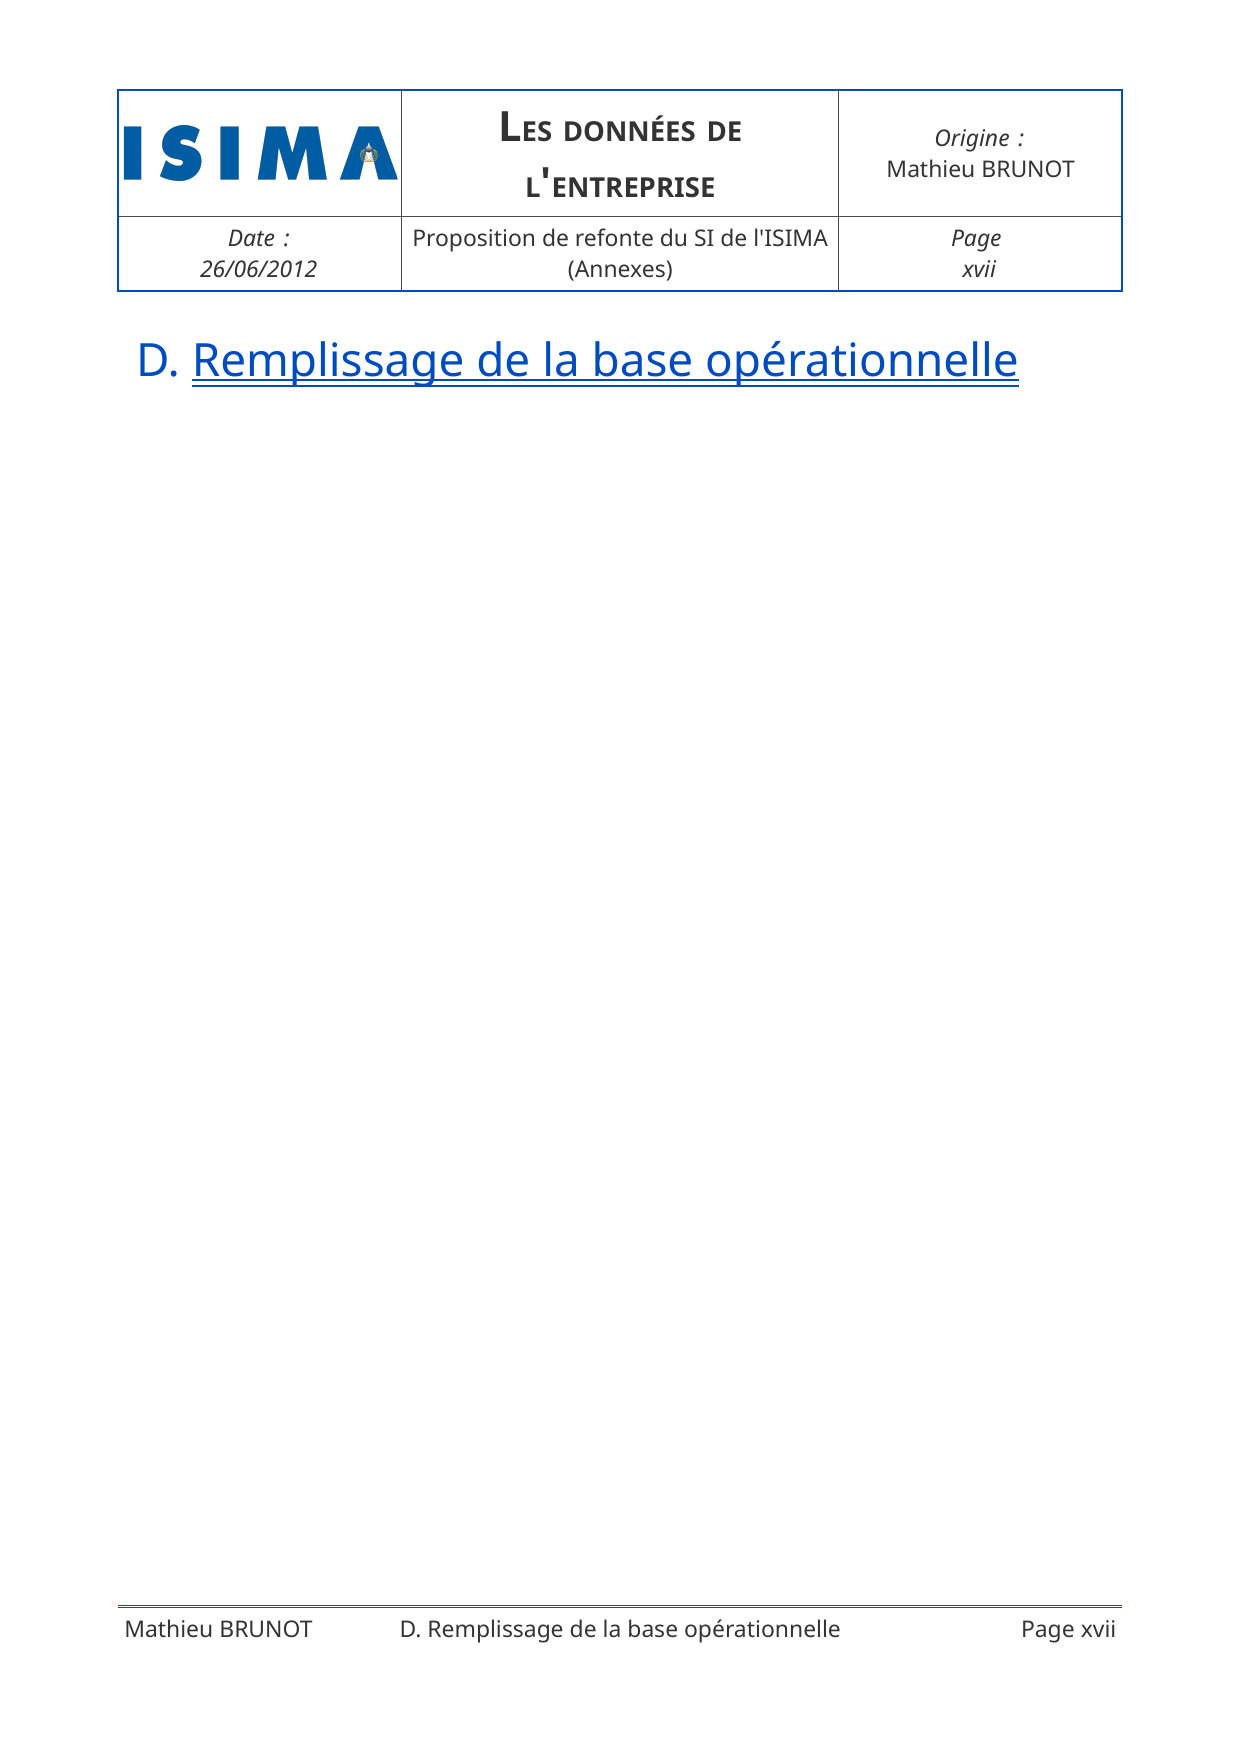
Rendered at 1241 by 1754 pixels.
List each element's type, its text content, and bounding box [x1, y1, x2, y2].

subtitle Remplissage de la base opérationnelle [118, 327, 1116, 389]
picture [123, 125, 398, 181]
